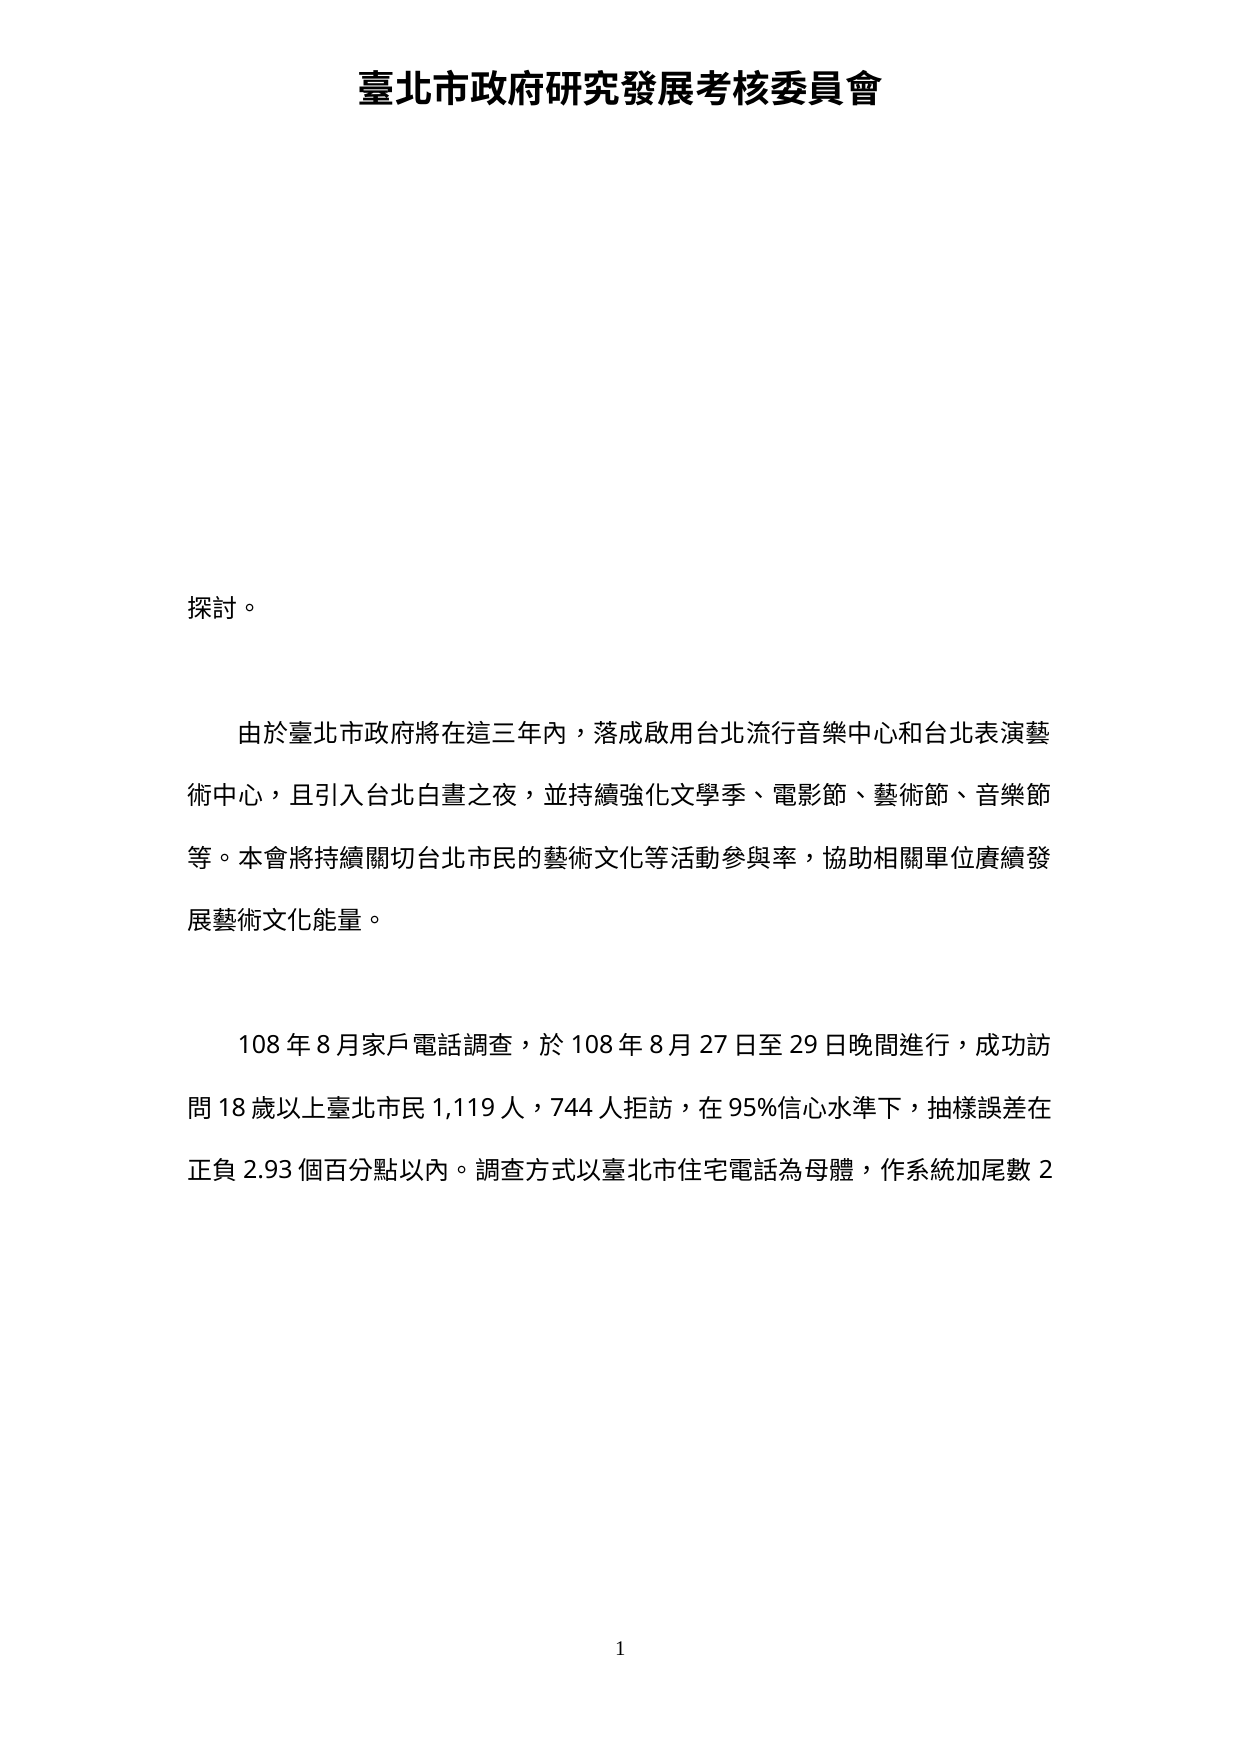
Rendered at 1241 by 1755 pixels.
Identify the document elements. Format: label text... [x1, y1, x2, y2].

text 由於臺北市政府將在這三年內，落成啟用台北流行音樂中心和台北表演藝術中心，且引入台北白晝之夜，並持續強化文學季、電影節、藝術節、音樂節等。本會將持續關切台北市民的藝術文化等活動參與率，協助相關單位賡續發展藝術文化能量。 [187, 689, 1053, 939]
text 108年8月家戶電話調查，於108年8月27日至29日晚間進行，成功訪問18歲以上臺北市民1,119人，744人拒訪，在95%信心水準下，抽樣誤差在正負2.93個百分點以內。調查方式以臺北市住宅電話為母體，作系統加尾數2 [187, 1002, 1053, 1189]
text 探討。 [187, 564, 1053, 627]
